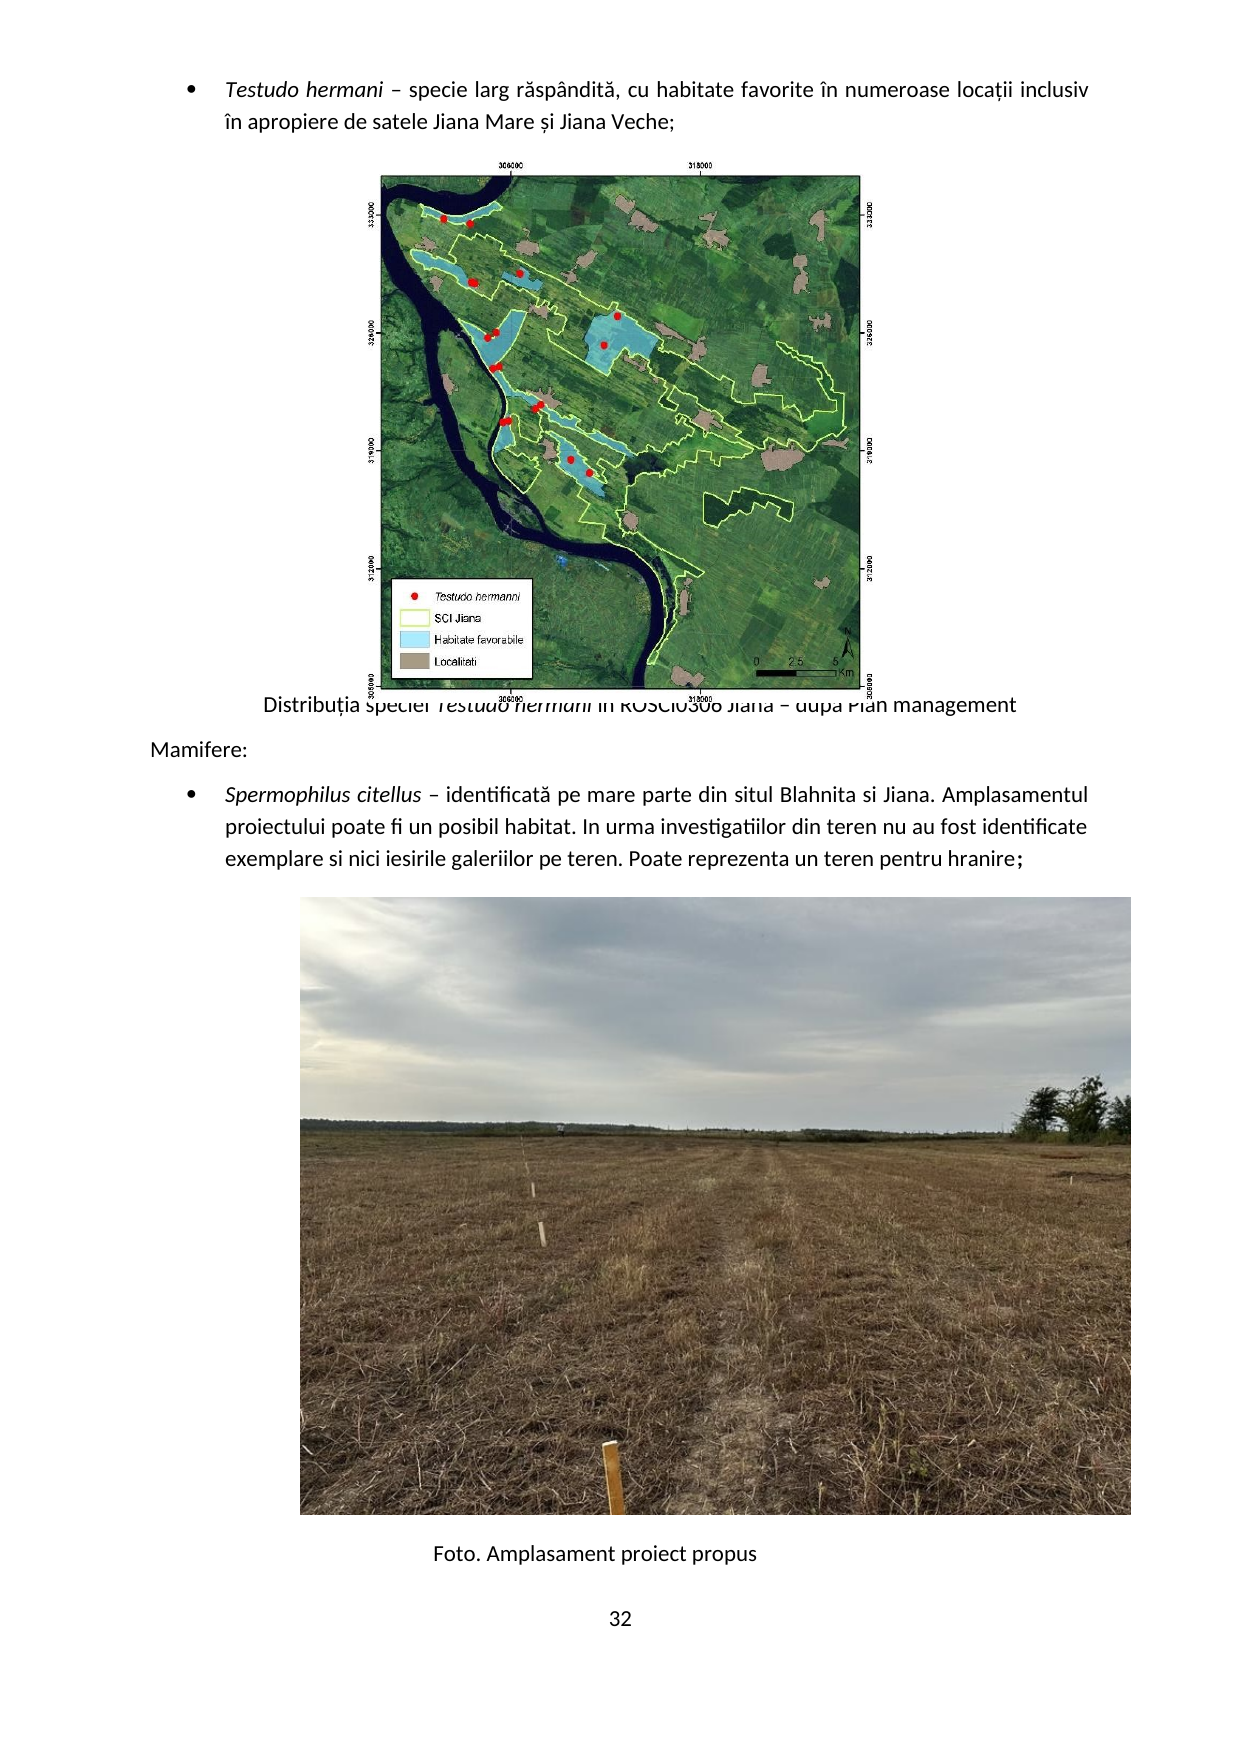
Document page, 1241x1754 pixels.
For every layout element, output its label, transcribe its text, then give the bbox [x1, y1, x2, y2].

text Mamifere: [150, 735, 1090, 763]
text Distribuția speciei Testudo hermani în ROSCI0306 Jiana – dupa Plan management [150, 690, 1090, 718]
list Testudo hermani – specie larg răspândită, cu habitate favorite în numeroase locații inclusiv în apropiere de satele Jiana Mare și Jiana Veche; [187, 75, 1090, 135]
list Spermophilus citellus – identificată pe mare parte din situl Blahnita si Jiana. Amplasamentul proiectului poate fi un posibil habitat. In urma investigatiilor din teren nu au fost identificate exemplare si nici iesirile galeriilor pe teren. Poate reprezenta un teren pentru hranire; [187, 780, 1090, 872]
text Foto. Amplasament proiect propus [150, 1539, 1090, 1567]
